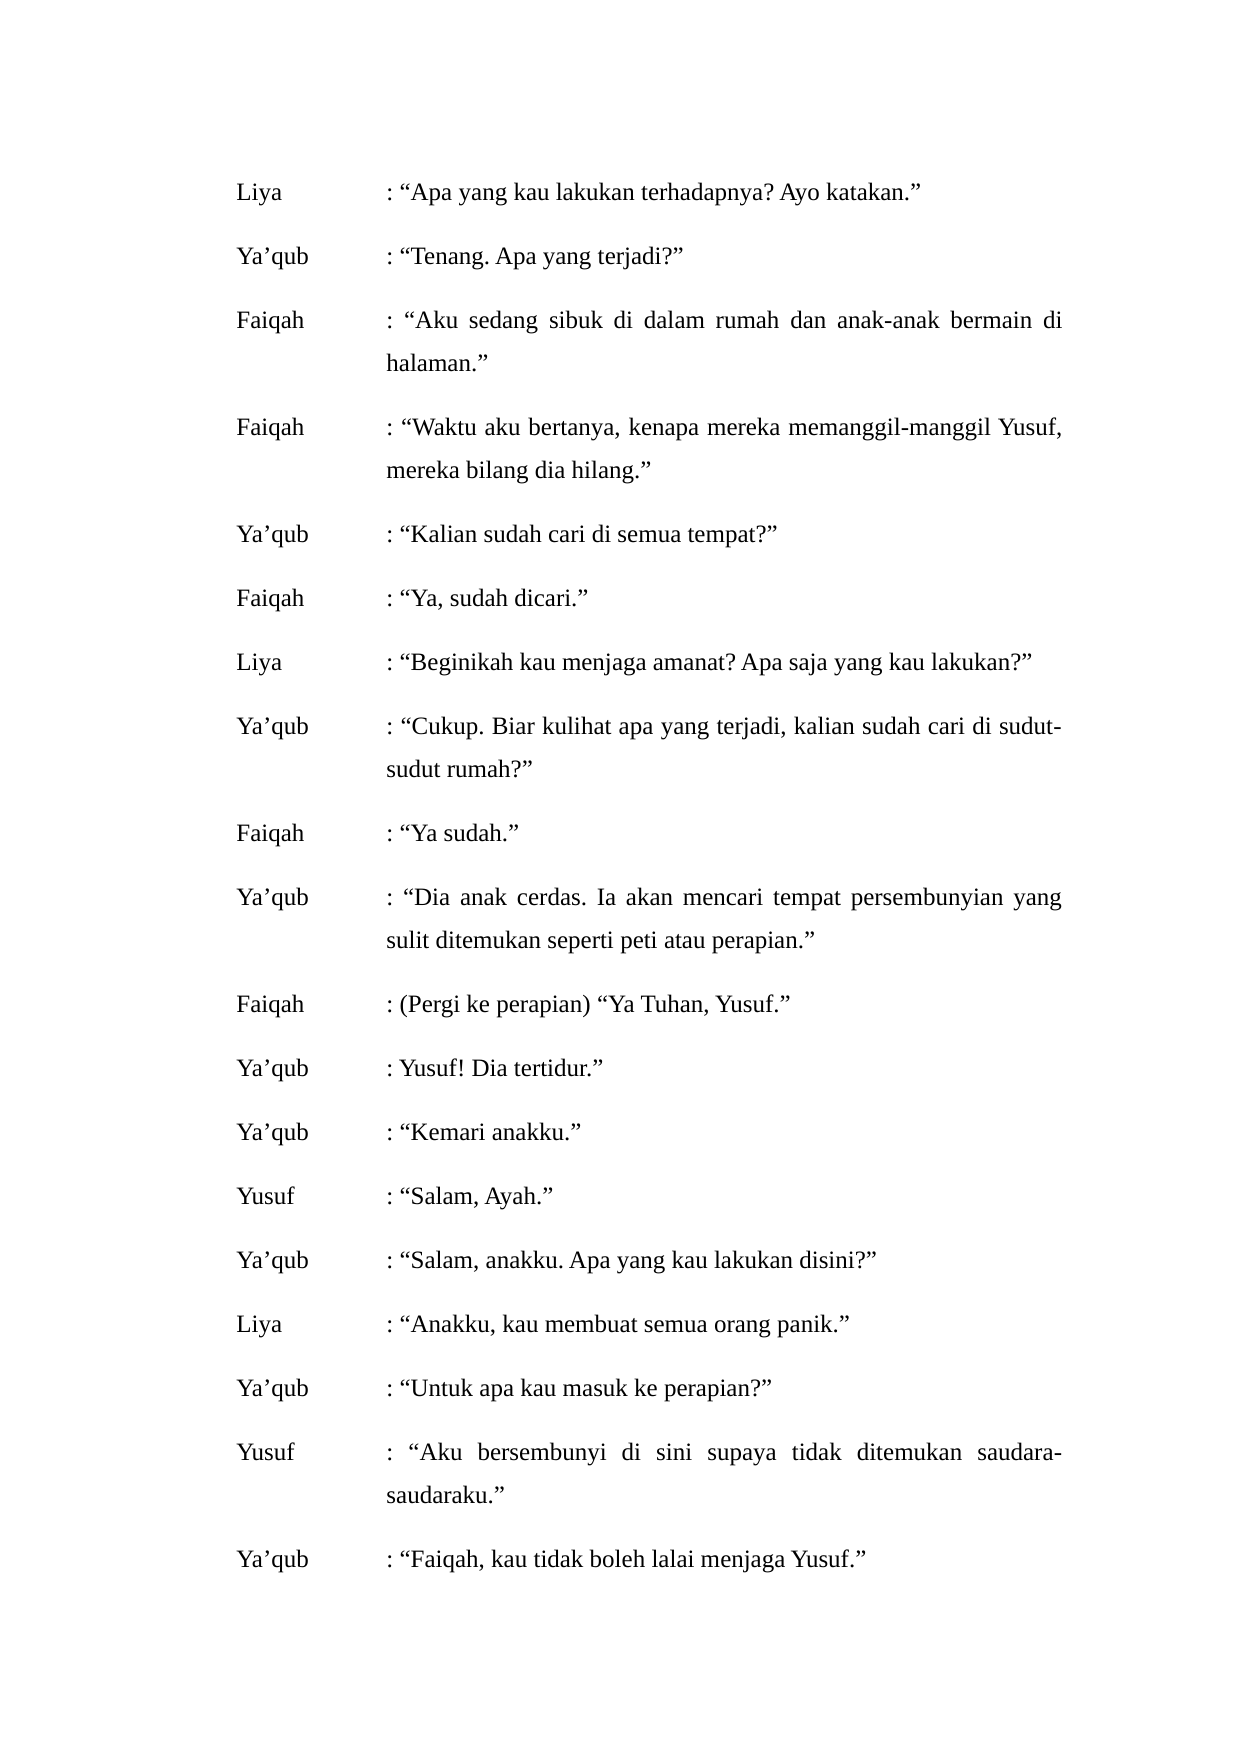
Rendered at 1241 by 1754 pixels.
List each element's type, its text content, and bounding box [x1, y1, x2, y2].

text Ya’qub : “Untuk apa kau masuk ke perapian?” [236, 1373, 1063, 1402]
text Ya’qub : “Faiqah, kau tidak boleh lalai menjaga Yusuf.” [236, 1544, 1063, 1573]
text Faiqah : “Ya, sudah dicari.” [236, 583, 1063, 612]
text Faiqah : “Aku sedang sibuk di dalam rumah dan anak-anak bermain di halaman.” [236, 305, 1063, 377]
text Ya’qub : Yusuf! Dia tertidur.” [236, 1053, 1063, 1082]
text Yusuf : “Salam, Ayah.” [236, 1181, 1063, 1210]
text Ya’qub : “Kalian sudah cari di semua tempat?” [236, 519, 1063, 548]
text Ya’qub : “Salam, anakku. Apa yang kau lakukan disini?” [236, 1245, 1063, 1274]
text Liya : “Anakku, kau membuat semua orang panik.” [236, 1309, 1063, 1338]
text Ya’qub : “Tenang. Apa yang terjadi?” [236, 241, 1063, 270]
text Liya : “Apa yang kau lakukan terhadapnya? Ayo katakan.” [236, 177, 1063, 206]
text Faiqah : (Pergi ke perapian) “Ya Tuhan, Yusuf.” [236, 989, 1063, 1018]
text Ya’qub : “Kemari anakku.” [236, 1117, 1063, 1146]
text Faiqah : “Waktu aku bertanya, kenapa mereka memanggil-manggil Yusuf, mereka bilang dia hilang.” [236, 412, 1063, 484]
text Ya’qub : “Cukup. Biar kulihat apa yang terjadi, kalian sudah cari di sudut-sudut rumah?” [236, 711, 1063, 783]
text Ya’qub : “Dia anak cerdas. Ia akan mencari tempat persembunyian yang sulit ditemukan seperti peti atau perapian.” [236, 882, 1063, 954]
text Liya : “Beginikah kau menjaga amanat? Apa saja yang kau lakukan?” [236, 647, 1063, 676]
text Faiqah : “Ya sudah.” [236, 818, 1063, 847]
text Yusuf : “Aku bersembunyi di sini supaya tidak ditemukan saudara-saudaraku.” [236, 1437, 1063, 1509]
